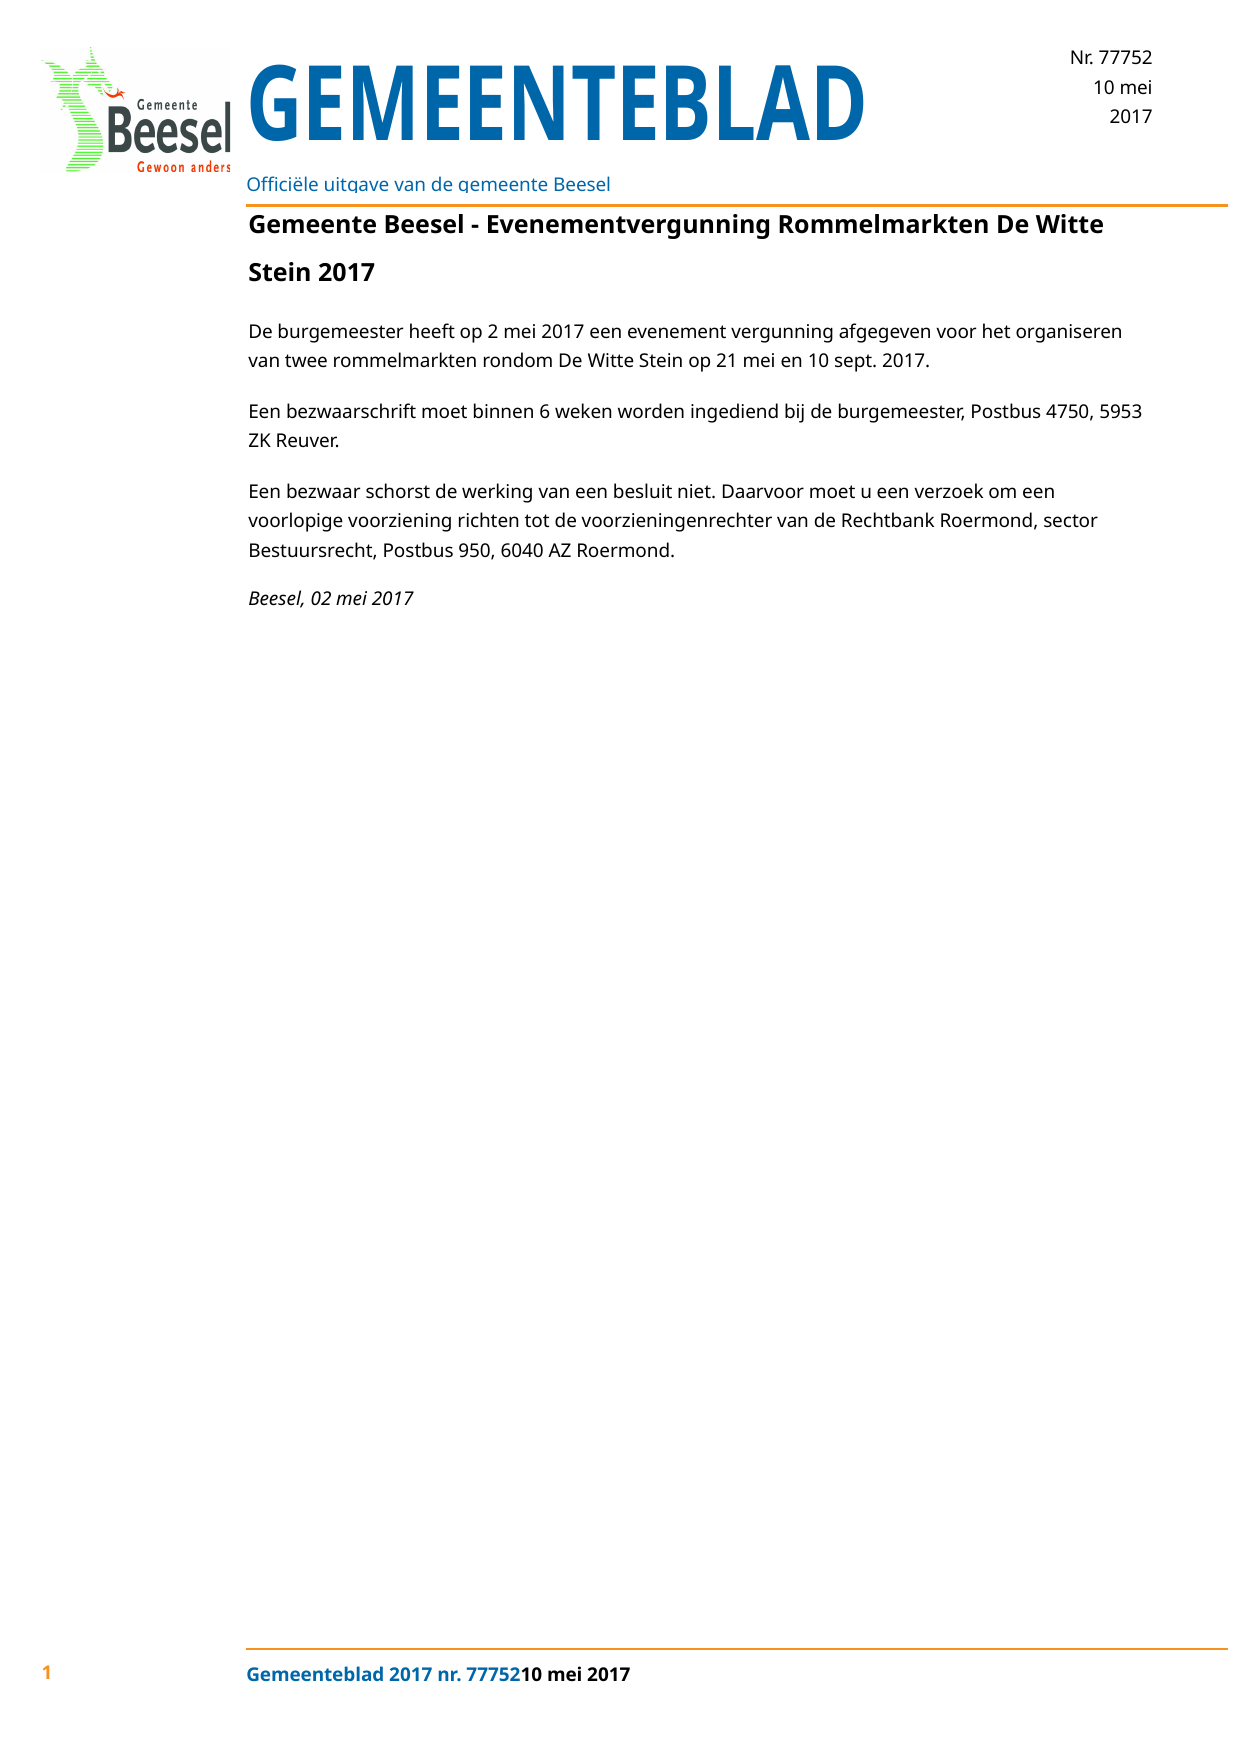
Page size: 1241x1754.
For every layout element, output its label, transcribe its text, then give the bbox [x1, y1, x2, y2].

picture [41, 47, 231, 172]
text Beesel, 02 mei 2017 [248, 585, 1152, 611]
text De burgemeester heeft op 2 mei 2017 een evenement vergunning afgegeven voor het organiseren van twee rommelmarkten rondom De Witte Stein op 21 mei en 10 sept. 2017. [248, 318, 1152, 373]
text Een bezwaarschrift moet binnen 6 weken worden ingediend bij de burgemeester, Postbus 4750, 5953 ZK Reuver. [248, 398, 1152, 453]
text Gemeente Beesel - Evenementvergunning Rommelmarkten De Witte Stein 2017 [248, 207, 1152, 288]
text Een bezwaar schorst de werking van een besluit niet. Daarvoor moet u een verzoek om een voorlopige voorziening richten tot de voorzieningenrechter van de Rechtbank Roermond, sector Bestuursrecht, Postbus 950, 6040 AZ Roermond. [248, 478, 1152, 563]
